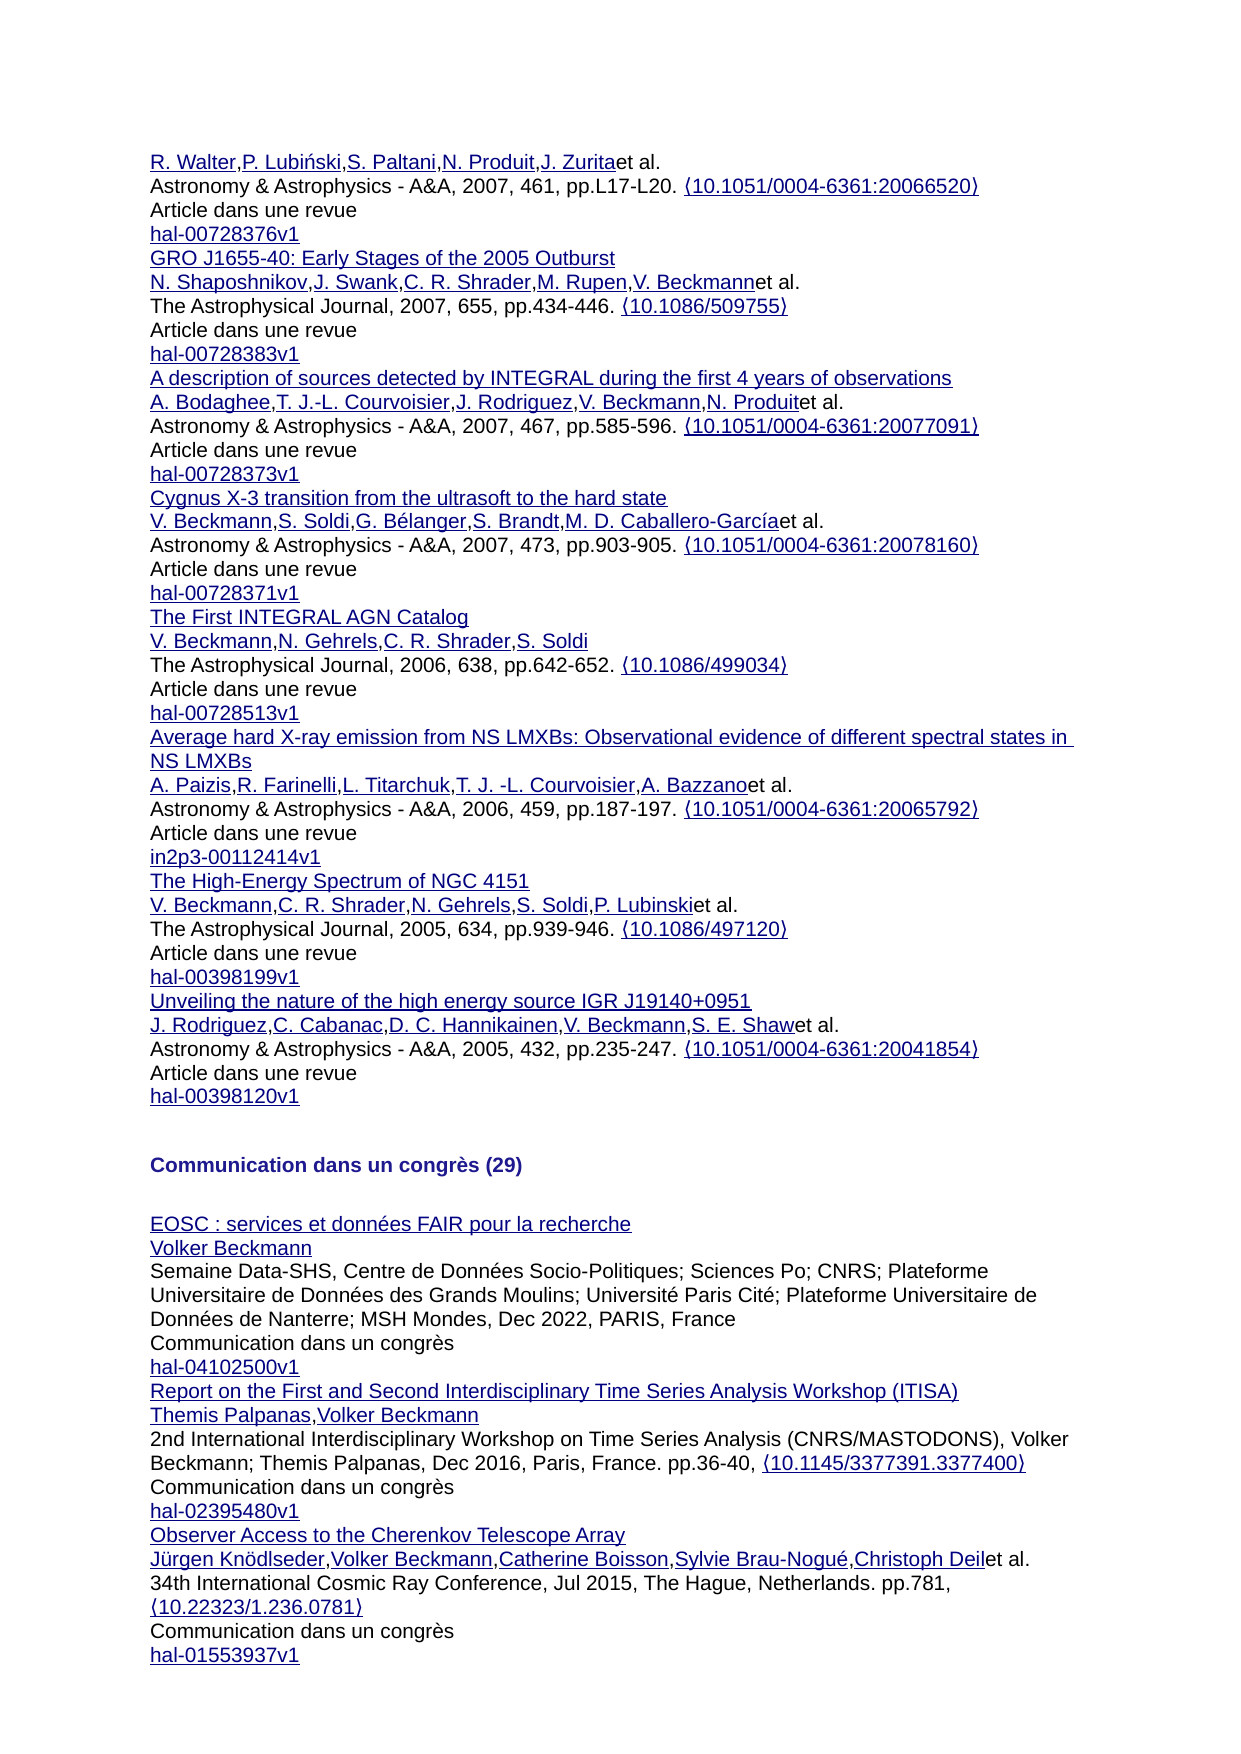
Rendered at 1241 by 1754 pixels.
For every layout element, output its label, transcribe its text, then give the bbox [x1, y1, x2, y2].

table_cell Cygnus X-3 transition from the ultrasoft to the hard state V. Beckmann,S. Soldi,G. Bélanger,S. Brandt,M. D. Caballero-Garcíaet al. Astronomy & Astrophysics - A&A, 2007, 473, pp.903-905. ⟨10.1051/0004-6361:20078160⟩ Article dans une revue hal-00728371v1 [150, 485, 1090, 605]
table_cell The First INTEGRAL AGN Catalog V. Beckmann,N. Gehrels,C. R. Shrader,S. Soldi The Astrophysical Journal, 2006, 638, pp.642-652. ⟨10.1086/499034⟩ Article dans une revue hal-00728513v1 [150, 605, 1090, 725]
table_cell GRO J1655-40: Early Stages of the 2005 Outburst N. Shaposhnikov,J. Swank,C. R. Shrader,M. Rupen,V. Beckmannet al. The Astrophysical Journal, 2007, 655, pp.434-446. ⟨10.1086/509755⟩ Article dans une revue hal-00728383v1 [150, 246, 1090, 366]
table_cell A description of sources detected by INTEGRAL during the first 4 years of observations A. Bodaghee,T. J.-L. Courvoisier,J. Rodriguez,V. Beckmann,N. Produitet al. Astronomy & Astrophysics - A&A, 2007, 467, pp.585-596. ⟨10.1051/0004-6361:20077091⟩ Article dans une revue hal-00728373v1 [150, 366, 1090, 485]
table_cell Observer Access to the Cherenkov Telescope Array Jürgen Knödlseder,Volker Beckmann,Catherine Boisson,Sylvie Brau-Nogué,Christoph Deilet al. 34th International Cosmic Ray Conference, Jul 2015, The Hague, Netherlands. pp.781, ⟨10.22323/1.236.0781⟩ Communication dans un congrès hal-01553937v1 [150, 1523, 1090, 1667]
table_cell R. Walter,P. Lubiński,S. Paltani,N. Produit,J. Zuritaet al. Astronomy & Astrophysics - A&A, 2007, 461, pp.L17-L20. ⟨10.1051/0004-6361:20066520⟩ Article dans une revue hal-00728376v1 [150, 150, 1090, 246]
table_cell The High-Energy Spectrum of NGC 4151 V. Beckmann,C. R. Shrader,N. Gehrels,S. Soldi,P. Lubinskiet al. The Astrophysical Journal, 2005, 634, pp.939-946. ⟨10.1086/497120⟩ Article dans une revue hal-00398199v1 [150, 869, 1090, 988]
table_cell Unveiling the nature of the high energy source IGR J19140+0951 J. Rodriguez,C. Cabanac,D. C. Hannikainen,V. Beckmann,S. E. Shawet al. Astronomy & Astrophysics - A&A, 2005, 432, pp.235-247. ⟨10.1051/0004-6361:20041854⟩ Article dans une revue hal-00398120v1 [150, 989, 1090, 1108]
table_cell Average hard X-ray emission from NS LMXBs: Observational evidence of different spectral states in NS LMXBs A. Paizis,R. Farinelli,L. Titarchuk,T. J. -L. Courvoisier,A. Bazzanoet al. Astronomy & Astrophysics - A&A, 2006, 459, pp.187-197. ⟨10.1051/0004-6361:20065792⟩ Article dans une revue in2p3-00112414v1 [150, 725, 1090, 869]
table_header EOSC : services et données FAIR pour la recherche Volker Beckmann Semaine Data-SHS, Centre de Données Socio-Politiques; Sciences Po; CNRS; Plateforme Universitaire de Données des Grands Moulins; Université Paris Cité; Plateforme Universitaire de Données de Nanterre; MSH Mondes, Dec 2022, PARIS, France Communication dans un congrès hal-04102500v1 [150, 1211, 1090, 1379]
table_cell Report on the First and Second Interdisciplinary Time Series Analysis Workshop (ITISA) Themis Palpanas,Volker Beckmann 2nd International Interdisciplinary Workshop on Time Series Analysis (CNRS/MASTODONS), Volker Beckmann; Themis Palpanas, Dec 2016, Paris, France. pp.36-40, ⟨10.1145/3377391.3377400⟩ Communication dans un congrès hal-02395480v1 [150, 1379, 1090, 1523]
subtitle Communication dans un congrès (29) [150, 1153, 1090, 1177]
